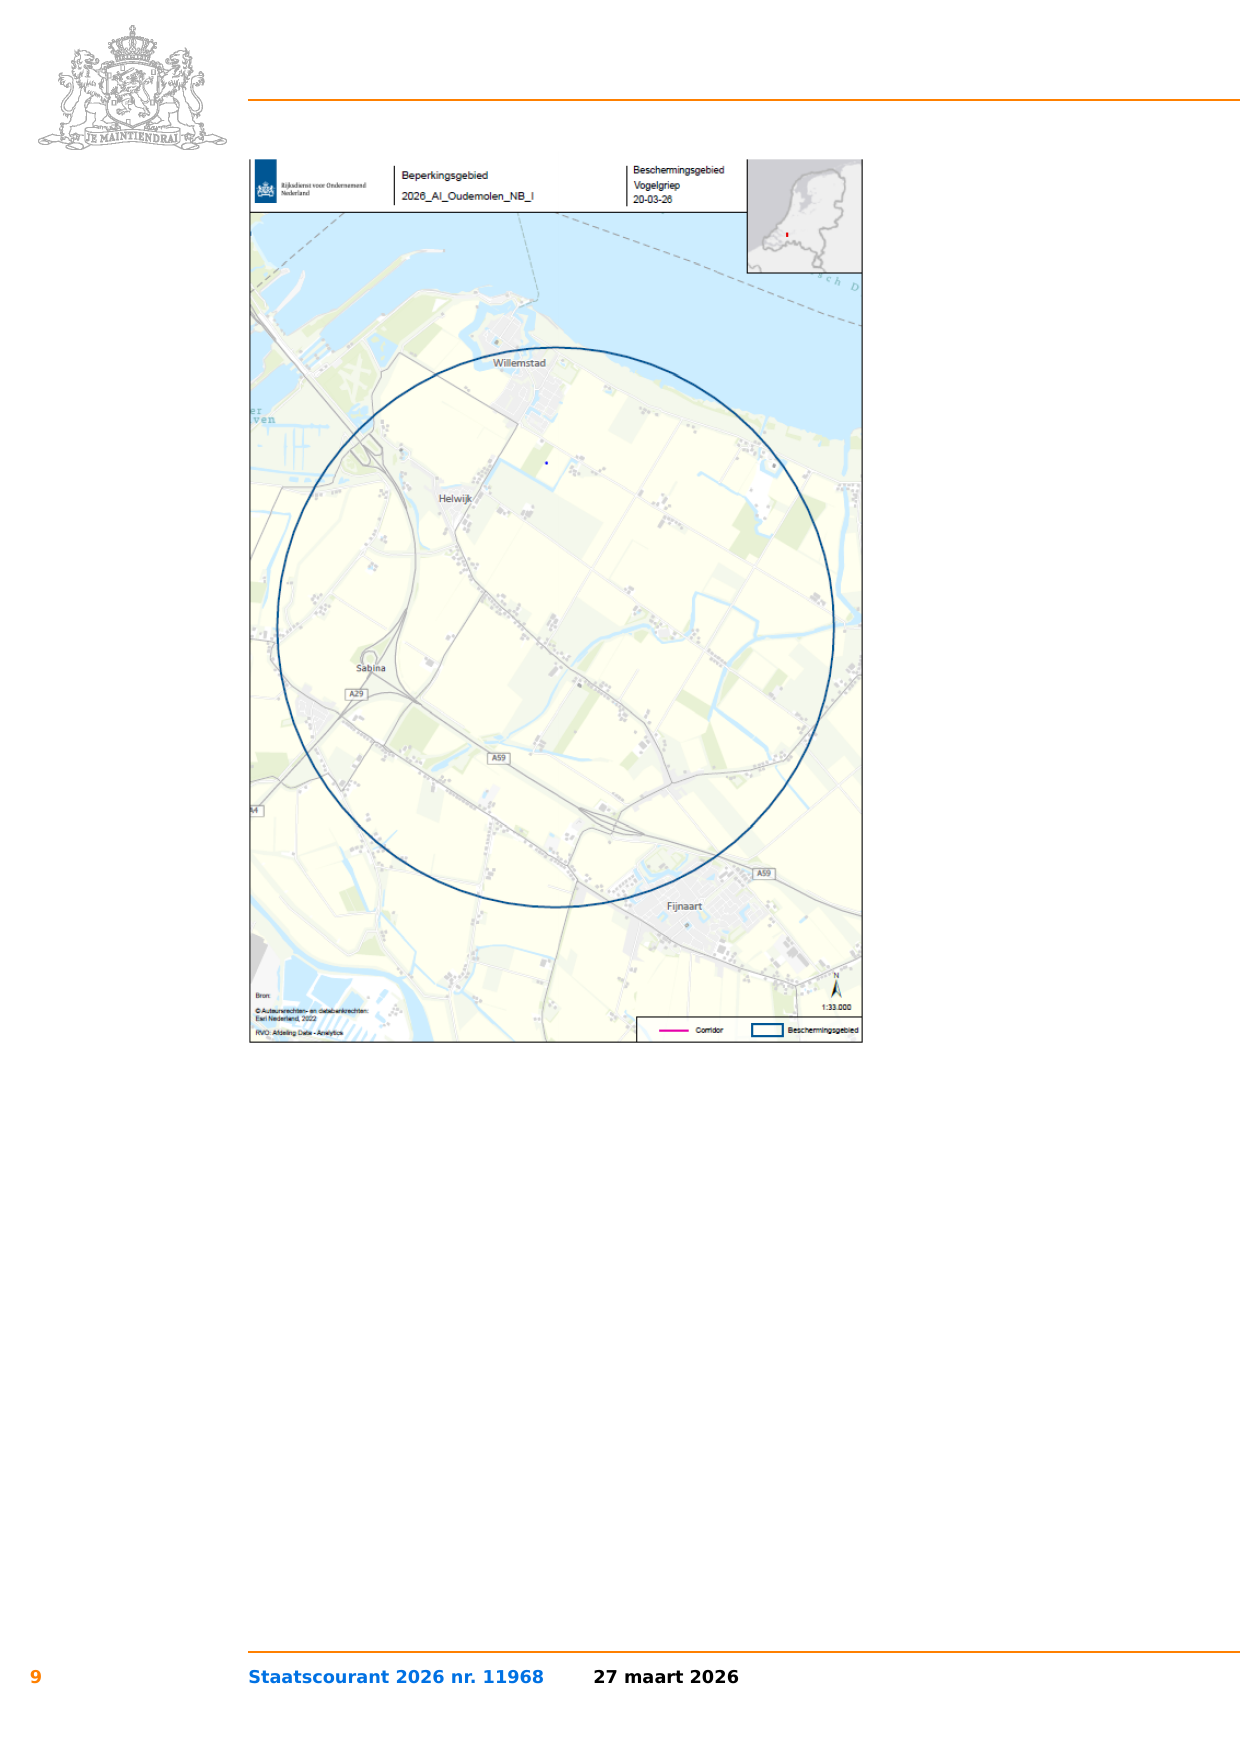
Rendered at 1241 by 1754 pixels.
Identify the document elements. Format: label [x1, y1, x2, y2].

picture [38, 25, 227, 150]
picture [248, 151, 869, 1050]
